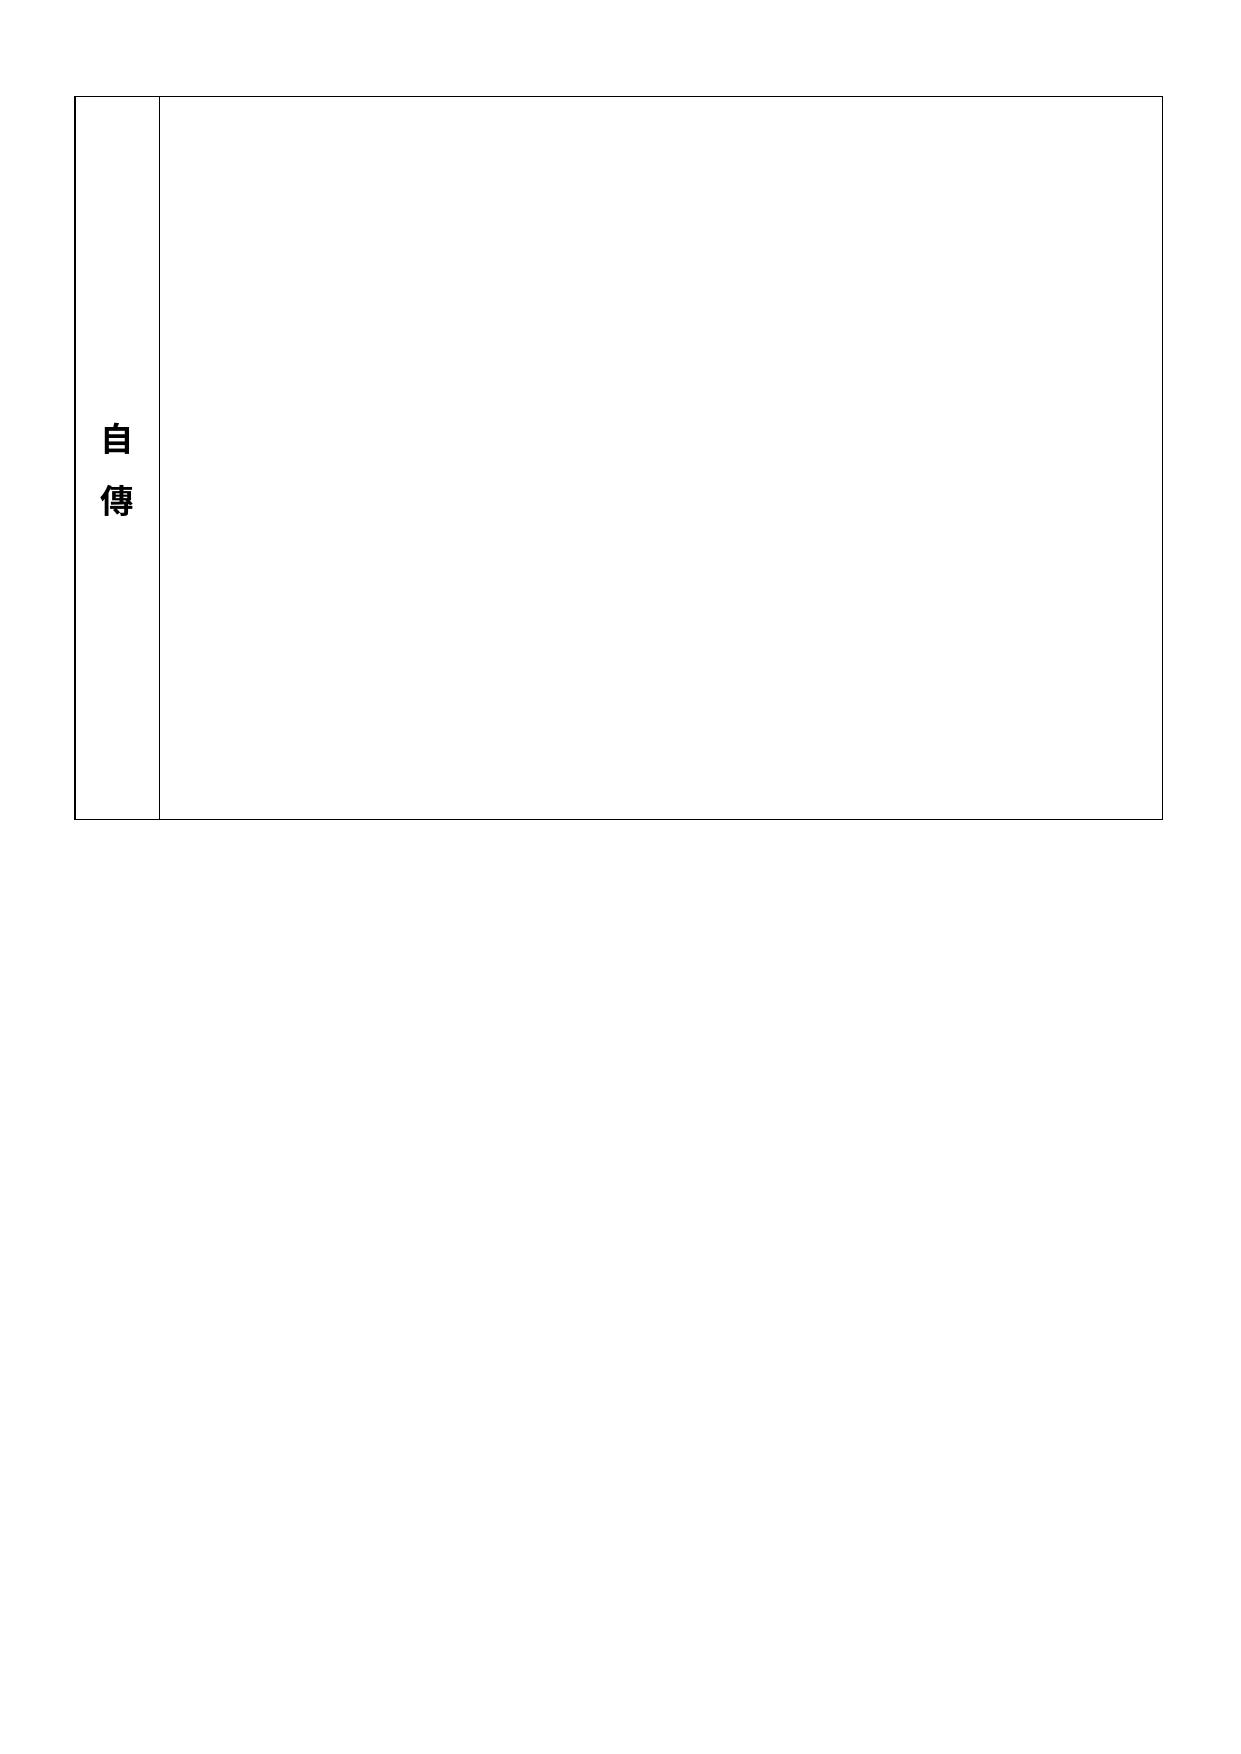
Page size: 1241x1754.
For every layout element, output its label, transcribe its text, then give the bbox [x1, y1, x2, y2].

table_cell [160, 97, 1162, 819]
table_cell 自傳 [76, 97, 159, 819]
